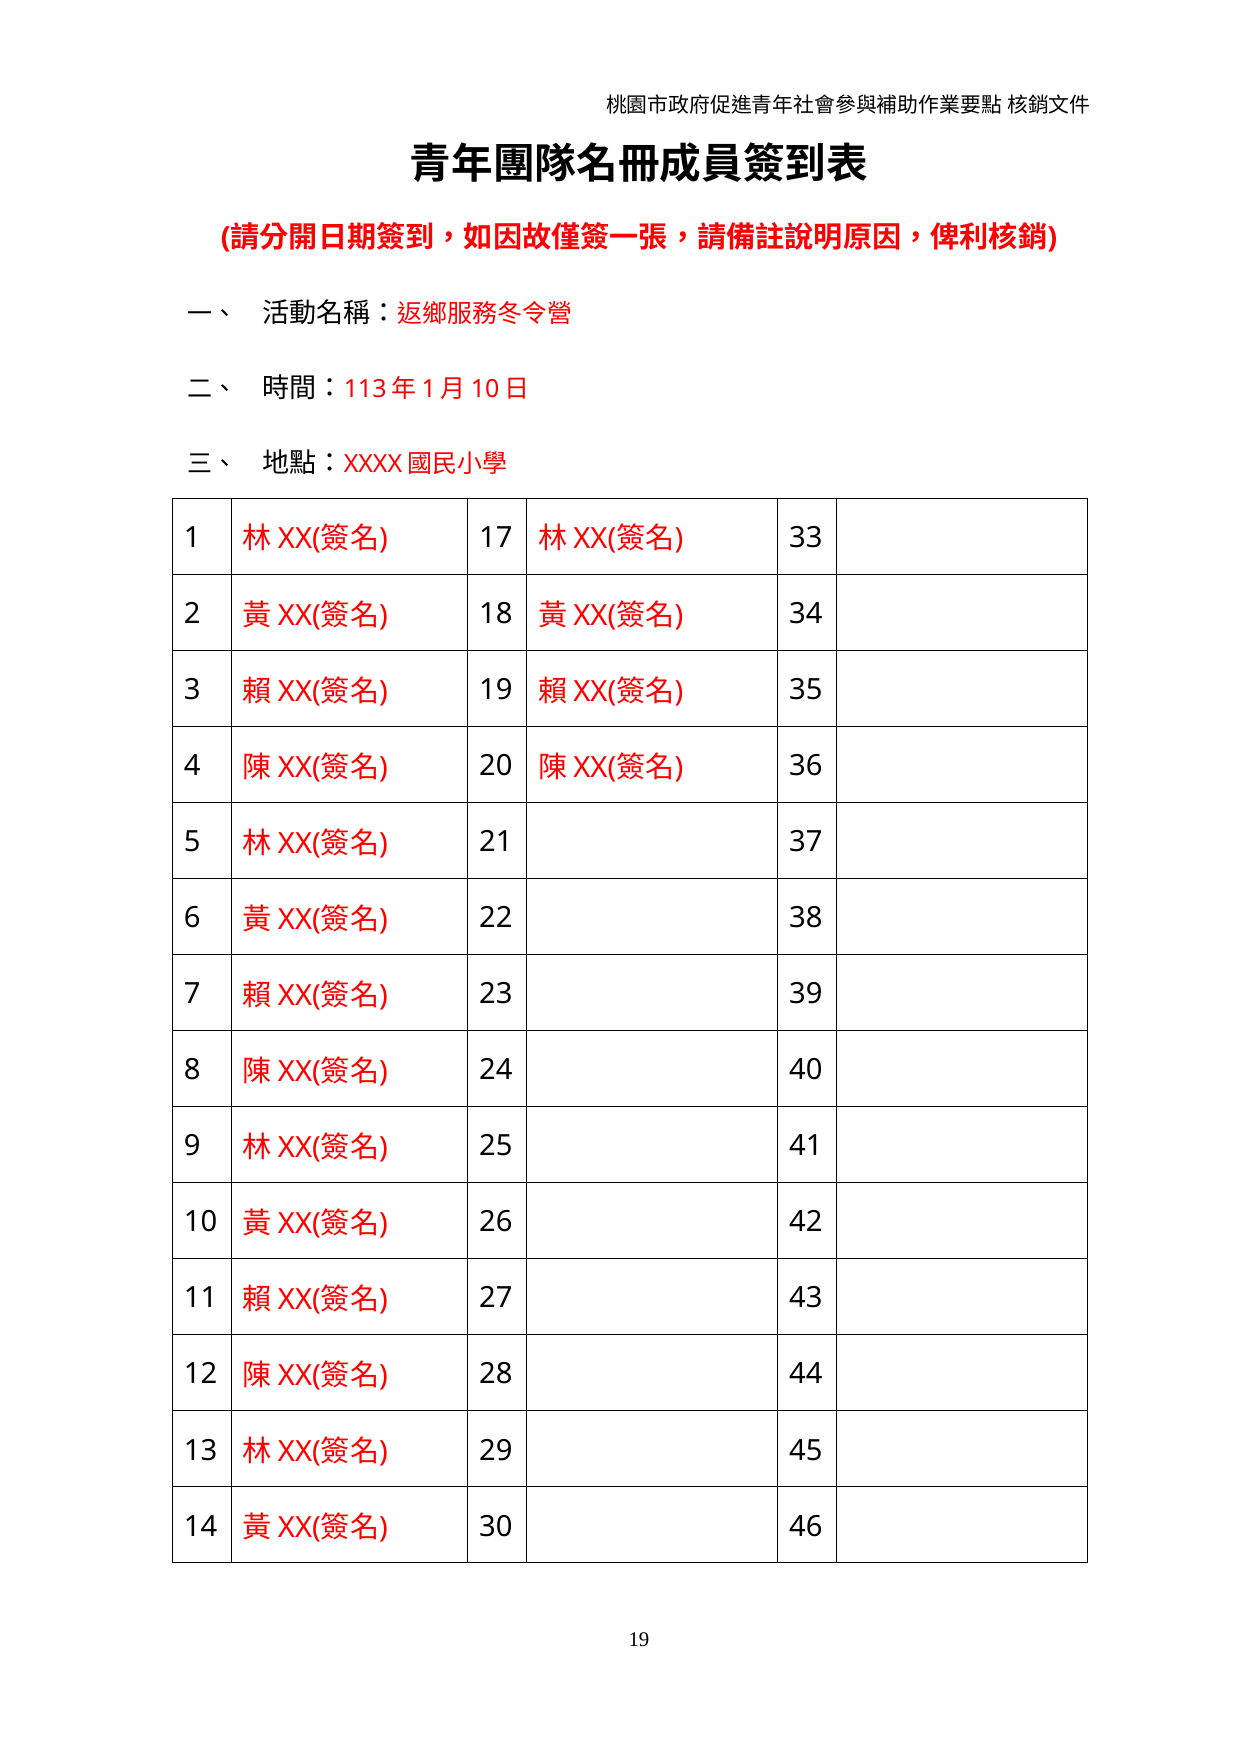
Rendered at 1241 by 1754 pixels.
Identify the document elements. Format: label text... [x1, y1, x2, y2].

table_cell 賴XX(簽名) [232, 651, 467, 726]
text (請分開日期簽到，如因故僅簽一張，請備註說明原因，俾利核銷) [187, 198, 1090, 273]
table_cell [527, 1411, 777, 1486]
table_cell 41 [778, 1107, 836, 1182]
table_cell 45 [778, 1411, 836, 1486]
table_header 33 [778, 499, 836, 574]
table_header 林XX(簽名) [232, 499, 467, 574]
table_cell 43 [778, 1259, 836, 1334]
table_cell 21 [468, 803, 526, 878]
table_cell 29 [468, 1411, 526, 1486]
table_cell 39 [778, 955, 836, 1030]
table_cell 34 [778, 575, 836, 650]
table_cell 黃XX(簽名) [232, 1487, 467, 1562]
table_cell 25 [468, 1107, 526, 1182]
table_cell [837, 1487, 1087, 1562]
table_cell [527, 1183, 777, 1258]
table_cell 24 [468, 1031, 526, 1106]
table_cell 陳XX(簽名) [232, 1031, 467, 1106]
table_header [837, 499, 1087, 574]
table_cell 5 [173, 803, 231, 878]
table_cell 12 [173, 1335, 231, 1410]
table_cell 黃XX(簽名) [527, 575, 777, 650]
table_cell [527, 879, 777, 954]
list 時間：113年1月10日 [187, 348, 1090, 423]
list 活動名稱：返鄉服務冬令營 [187, 273, 1090, 348]
table_header 1 [173, 499, 231, 574]
table_cell 9 [173, 1107, 231, 1182]
table_cell 42 [778, 1183, 836, 1258]
table_cell [837, 803, 1087, 878]
table_cell 賴XX(簽名) [232, 1259, 467, 1334]
table_cell 陳XX(簽名) [232, 1335, 467, 1410]
table_cell 陳XX(簽名) [527, 727, 777, 802]
table_cell 46 [778, 1487, 836, 1562]
table_cell 黃XX(簽名) [232, 1183, 467, 1258]
table_cell 44 [778, 1335, 836, 1410]
table_cell [527, 803, 777, 878]
table_header 林XX(簽名) [527, 499, 777, 574]
table_cell [837, 1183, 1087, 1258]
table_cell 3 [173, 651, 231, 726]
table_cell [527, 1031, 777, 1106]
table_cell 8 [173, 1031, 231, 1106]
table_cell [837, 651, 1087, 726]
table_cell [837, 879, 1087, 954]
table_cell [527, 1259, 777, 1334]
table_cell 40 [778, 1031, 836, 1106]
table_cell 36 [778, 727, 836, 802]
table_cell [837, 575, 1087, 650]
table_cell 37 [778, 803, 836, 878]
table_cell 4 [173, 727, 231, 802]
table_cell 黃XX(簽名) [232, 575, 467, 650]
table_cell [527, 955, 777, 1030]
table_cell 7 [173, 955, 231, 1030]
table_cell 23 [468, 955, 526, 1030]
table_cell 13 [173, 1411, 231, 1486]
table_cell 26 [468, 1183, 526, 1258]
table_cell [837, 1107, 1087, 1182]
table_cell 35 [778, 651, 836, 726]
table_cell 30 [468, 1487, 526, 1562]
table_cell 14 [173, 1487, 231, 1562]
table_cell 11 [173, 1259, 231, 1334]
table_cell [837, 1335, 1087, 1410]
list 地點：XXXX國民小學 [187, 423, 1090, 498]
table_cell [837, 1031, 1087, 1106]
table_header 17 [468, 499, 526, 574]
table_cell 林XX(簽名) [232, 1411, 467, 1486]
table_cell [527, 1487, 777, 1562]
table_cell 27 [468, 1259, 526, 1334]
table_cell 林XX(簽名) [232, 1107, 467, 1182]
table_cell 22 [468, 879, 526, 954]
table_cell 28 [468, 1335, 526, 1410]
table_cell 賴XX(簽名) [527, 651, 777, 726]
table_cell 10 [173, 1183, 231, 1258]
table_cell [837, 1411, 1087, 1486]
table_cell 38 [778, 879, 836, 954]
table_cell 19 [468, 651, 526, 726]
table_cell 陳XX(簽名) [232, 727, 467, 802]
table_cell 6 [173, 879, 231, 954]
table_cell 林XX(簽名) [232, 803, 467, 878]
table_cell [527, 1335, 777, 1410]
table_cell 黃XX(簽名) [232, 879, 467, 954]
table_cell 賴XX(簽名) [232, 955, 467, 1030]
table_cell 2 [173, 575, 231, 650]
table_cell 20 [468, 727, 526, 802]
table_cell [837, 727, 1087, 802]
table_cell 18 [468, 575, 526, 650]
text 青年團隊名冊成員簽到表 [187, 123, 1090, 198]
table_cell [837, 1259, 1087, 1334]
table_cell [837, 955, 1087, 1030]
table_cell [527, 1107, 777, 1182]
